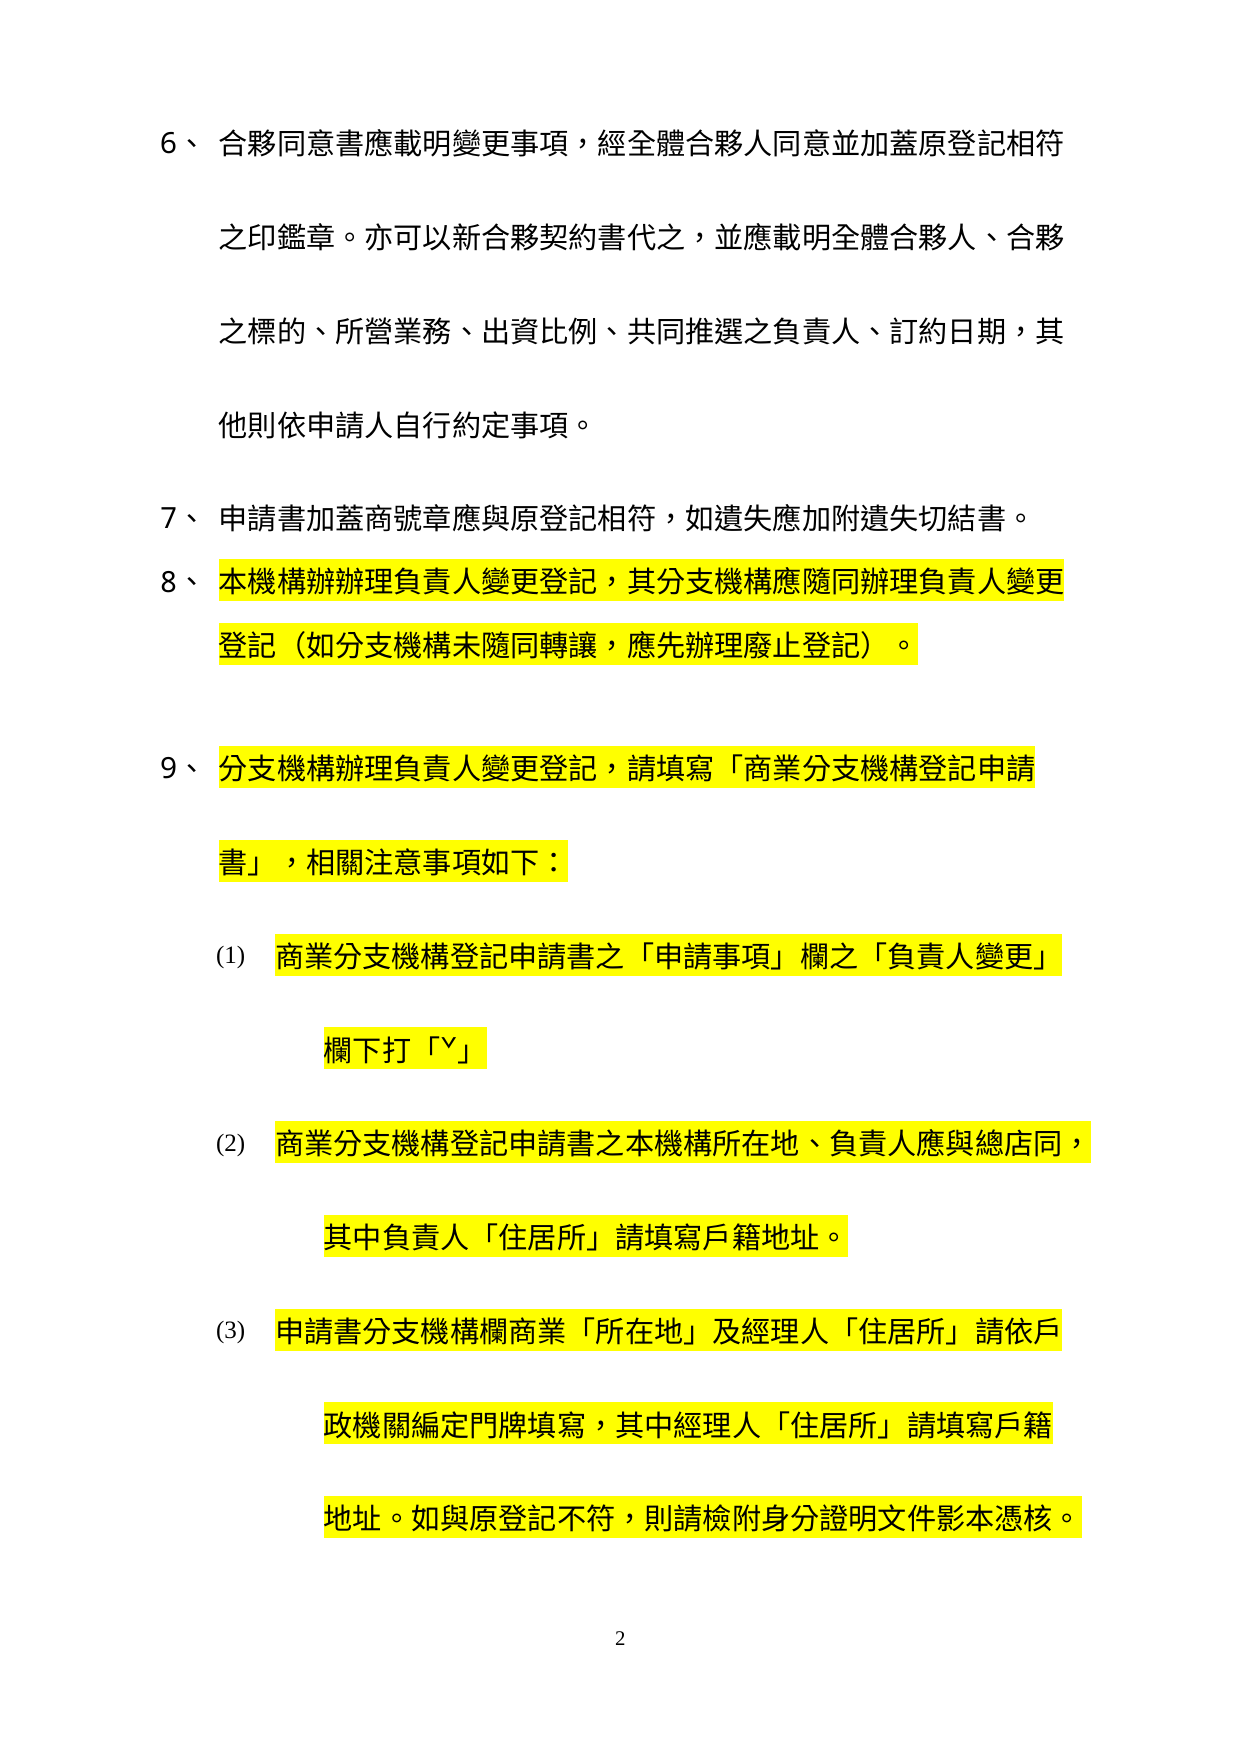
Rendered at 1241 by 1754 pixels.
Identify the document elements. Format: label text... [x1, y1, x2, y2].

list 商業分支機構登記申請書之本機構所在地、負責人應與總店同，其中負責人「住居所」請填寫戶籍地址。 [216, 1100, 1081, 1257]
list 本機構辦辦理負責人變更登記，其分支機構應隨同辦理負責人變更登記（如分支機構未隨同轉讓，應先辦理廢止登記）。 [159, 559, 1081, 665]
list 分支機構辦理負責人變更登記，請填寫「商業分支機構登記申請書」，相關注意事項如下： [159, 725, 1081, 882]
list 申請書加蓋商號章應與原登記相符，如遺失應加附遺失切結書。 [159, 475, 1081, 538]
list 申請書分支機構欄商業「所在地」及經理人「住居所」請依戶政機關編定門牌填寫，其中經理人「住居所」請填寫戶籍地址。如與原登記不符，則請檢附身分證明文件影本憑核。 [216, 1288, 1081, 1538]
list 合夥同意書應載明變更事項，經全體合夥人同意並加蓋原登記相符之印鑑章。亦可以新合夥契約書代之，並應載明全體合夥人、合夥之標的、所營業務、出資比例、共同推選之負責人、訂約日期，其他則依申請人自行約定事項。 [159, 100, 1081, 444]
list 商業分支機構登記申請書之「申請事項」欄之「負責人變更」欄下打「ˇ」 [216, 913, 1081, 1069]
